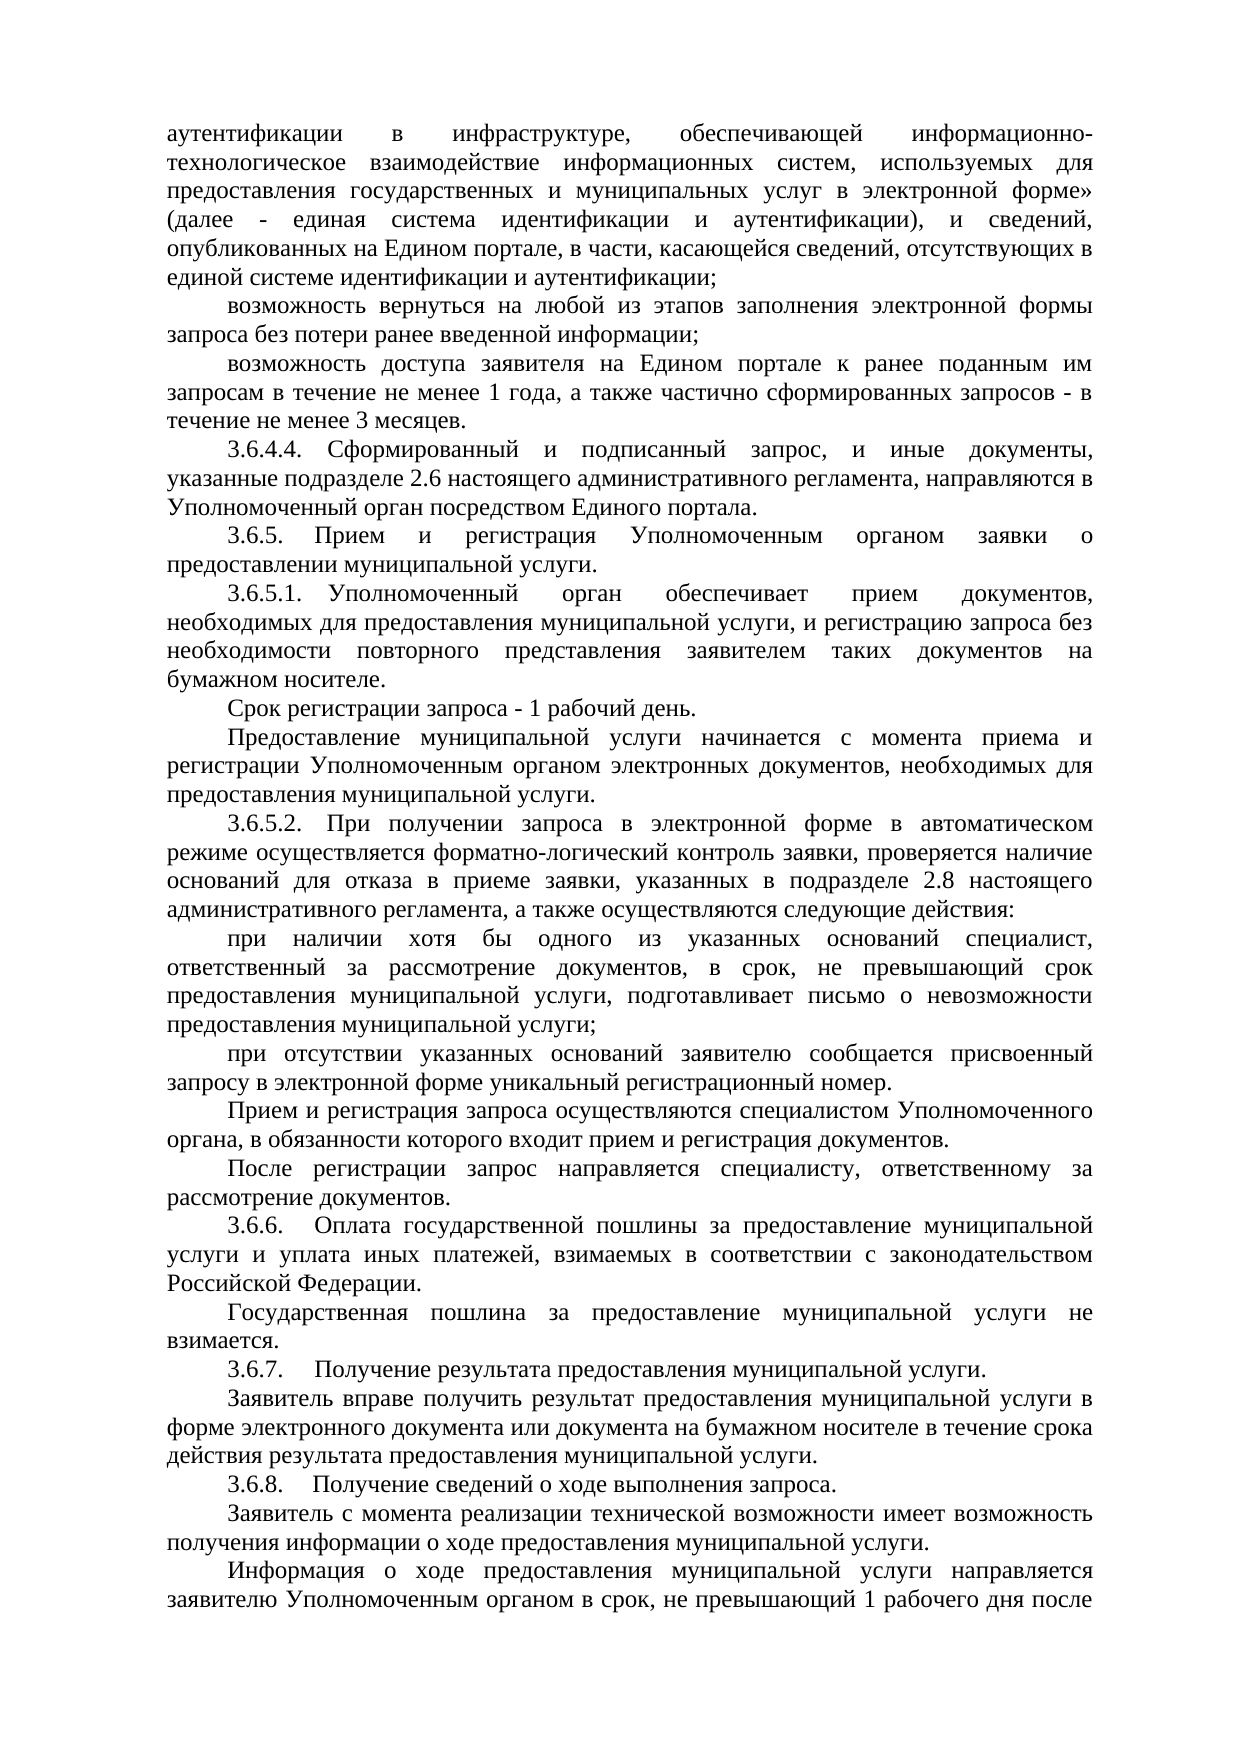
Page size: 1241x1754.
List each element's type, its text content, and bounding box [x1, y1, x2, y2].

text Предоставление муниципальной услуги начинается с момента приема и регистрации Уполномоченным органом электронных документов, необходимых для предоставления муниципальной услуги. [167, 722, 1094, 808]
text аутентификации в инфраструктуре, обеспечивающей информационно-технологическое взаимодействие информационных систем, используемых для предоставления государственных и муниципальных услуг в электронной форме» (далее - единая система идентификации и аутентификации), и сведений, опубликованных на Едином портале, в части, касающейся сведений, отсутствующих в единой системе идентификации и аутентификации; [167, 118, 1094, 291]
text Информация о ходе предоставления муниципальной услуги направляется заявителю Уполномоченным органом в срок, не превышающий 1 рабочего дня после [167, 1556, 1094, 1613]
list Прием и регистрация Уполномоченным органом заявки о предоставлении муниципальной услуги. [167, 521, 1094, 578]
list Оплата государственной пошлины за предоставление муниципальной услуги и уплата иных платежей, взимаемых в соответствии с законодательством Российской Федерации. [167, 1211, 1094, 1297]
text Заявитель вправе получить результат предоставления муниципальной услуги в форме электронного документа или документа на бумажном носителе в течение срока действия результата предоставления муниципальной услуги. [167, 1383, 1094, 1469]
text Заявитель с момента реализации технической возможности имеет возможность получения информации о ходе предоставления муниципальной услуги. [167, 1498, 1094, 1556]
list При получении запроса в электронной форме в автоматическом режиме осуществляется форматно-логический контроль заявки, проверяется наличие оснований для отказа в приеме заявки, указанных в подразделе 2.8 настоящего административного регламента, а также осуществляются следующие действия: [167, 808, 1094, 923]
text при отсутствии указанных оснований заявителю сообщается присвоенный запросу в электронной форме уникальный регистрационный номер. [167, 1038, 1094, 1096]
text Прием и регистрация запроса осуществляются специалистом Уполномоченного органа, в обязанности которого входит прием и регистрация документов. [167, 1096, 1094, 1153]
list Уполномоченный орган обеспечивает прием документов, необходимых для предоставления муниципальной услуги, и регистрацию запроса без необходимости повторного представления заявителем таких документов на бумажном носителе. [167, 578, 1094, 693]
text Государственная пошлина за предоставление муниципальной услуги не взимается. [167, 1297, 1094, 1354]
list Получение результата предоставления муниципальной услуги. [167, 1354, 1094, 1383]
list Получение сведений о ходе выполнения запроса. [167, 1469, 1094, 1498]
text Срок регистрации запроса - 1 рабочий день. [167, 693, 1094, 722]
list Сформированный и подписанный запрос, и иные документы, указанные подразделе 2.6 настоящего административного регламента, направляются в Уполномоченный орган посредством Единого портала. [167, 434, 1094, 521]
text возможность доступа заявителя на Едином портале к ранее поданным им запросам в течение не менее 1 года, а также частично сформированных запросов - в течение не менее 3 месяцев. [167, 348, 1094, 434]
text при наличии хотя бы одного из указанных оснований специалист, ответственный за рассмотрение документов, в срок, не превышающий срок предоставления муниципальной услуги, подготавливает письмо о невозможности предоставления муниципальной услуги; [167, 923, 1094, 1038]
text возможность вернуться на любой из этапов заполнения электронной формы запроса без потери ранее введенной информации; [167, 291, 1094, 348]
text После регистрации запрос направляется специалисту, ответственному за рассмотрение документов. [167, 1153, 1094, 1211]
